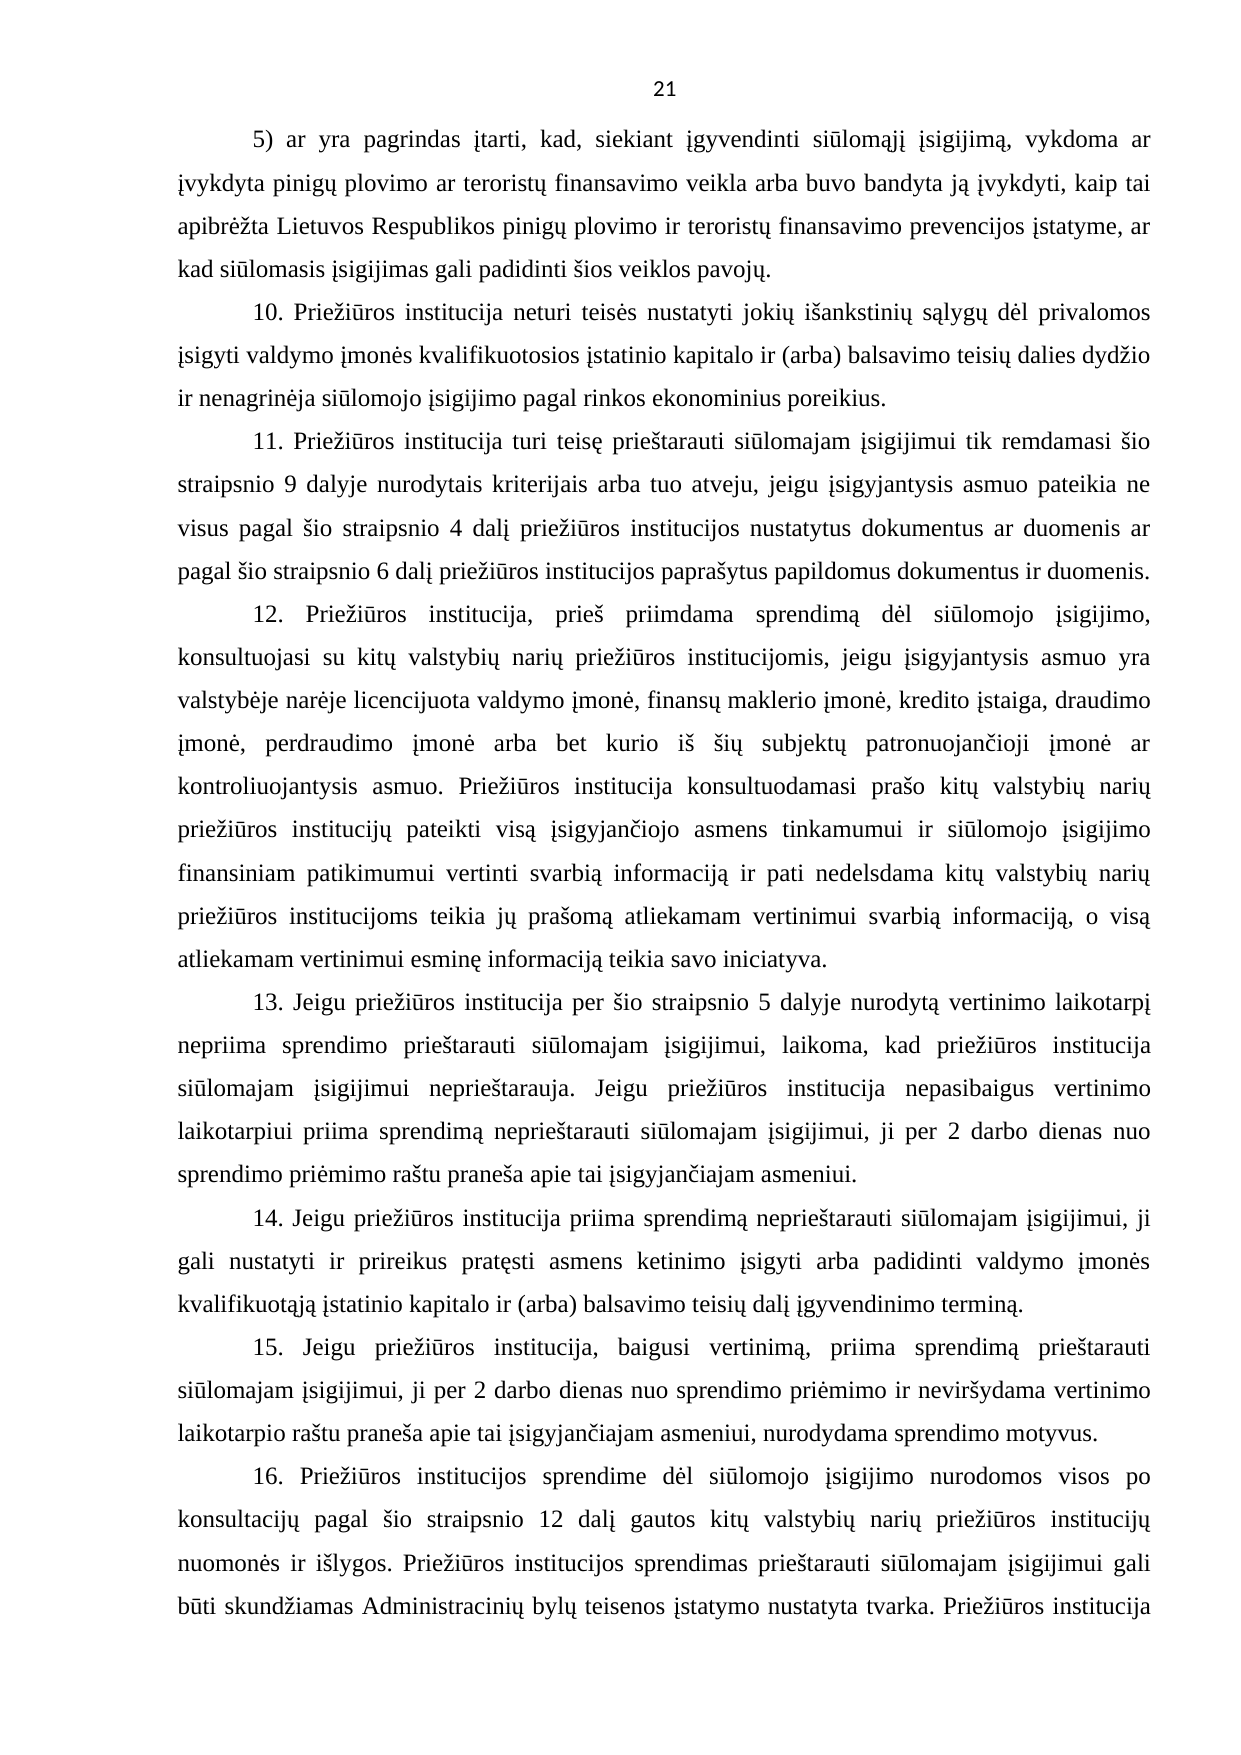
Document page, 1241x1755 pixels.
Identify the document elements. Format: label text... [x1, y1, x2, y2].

text 10. Priežiūros institucija neturi teisės nustatyti jokių išankstinių sąlygų dėl privalomos įsigyti valdymo įmonės kvalifikuotosios įstatinio kapitalo ir (arba) balsavimo teisių dalies dydžio ir nenagrinėja siūlomojo įsigijimo pagal rinkos ekonominius poreikius. [177, 297, 1152, 412]
text 13. Jeigu priežiūros institucija per šio straipsnio 5 dalyje nurodytą vertinimo laikotarpį nepriima sprendimo prieštarauti siūlomajam įsigijimui, laikoma, kad priežiūros institucija siūlomajam įsigijimui neprieštarauja. Jeigu priežiūros institucija nepasibaigus vertinimo laikotarpiui priima sprendimą neprieštarauti siūlomajam įsigijimui, ji per 2 darbo dienas nuo sprendimo priėmimo raštu praneša apie tai įsigyjančiajam asmeniui. [177, 987, 1152, 1188]
text 16. Priežiūros institucijos sprendime dėl siūlomojo įsigijimo nurodomos visos po konsultacijų pagal šio straipsnio 12 dalį gautos kitų valstybių narių priežiūros institucijų nuomonės ir išlygos. Priežiūros institucijos sprendimas prieštarauti siūlomajam įsigijimui gali būti skundžiamas Administracinių bylų teisenos įstatymo nustatyta tvarka. Priežiūros institucija [177, 1461, 1152, 1619]
text 5) ar yra pagrindas įtarti, kad, siekiant įgyvendinti siūlomąjį įsigijimą, vykdoma ar įvykdyta pinigų plovimo ar teroristų finansavimo veikla arba buvo bandyta ją įvykdyti, kaip tai apibrėžta Lietuvos Respublikos pinigų plovimo ir teroristų finansavimo prevencijos įstatyme, ar kad siūlomasis įsigijimas gali padidinti šios veiklos pavojų. [177, 124, 1152, 283]
text 15. Jeigu priežiūros institucija, baigusi vertinimą, priima sprendimą prieštarauti siūlomajam įsigijimui, ji per 2 darbo dienas nuo sprendimo priėmimo ir neviršydama vertinimo laikotarpio raštu praneša apie tai įsigyjančiajam asmeniui, nurodydama sprendimo motyvus. [177, 1332, 1152, 1447]
text 11. Priežiūros institucija turi teisę prieštarauti siūlomajam įsigijimui tik remdamasi šio straipsnio 9 dalyje nurodytais kriterijais arba tuo atveju, jeigu įsigyjantysis asmuo pateikia ne visus pagal šio straipsnio 4 dalį priežiūros institucijos nustatytus dokumentus ar duomenis ar pagal šio straipsnio 6 dalį priežiūros institucijos paprašytus papildomus dokumentus ir duomenis. [177, 426, 1152, 584]
text 14. Jeigu priežiūros institucija priima sprendimą neprieštarauti siūlomajam įsigijimui, ji gali nustatyti ir prireikus pratęsti asmens ketinimo įsigyti arba padidinti valdymo įmonės kvalifikuotąją įstatinio kapitalo ir (arba) balsavimo teisių dalį įgyvendinimo terminą. [177, 1203, 1152, 1318]
text 12. Priežiūros institucija, prieš priimdama sprendimą dėl siūlomojo įsigijimo, konsultuojasi su kitų valstybių narių priežiūros institucijomis, jeigu įsigyjantysis asmuo yra valstybėje narėje licencijuota valdymo įmonė, finansų maklerio įmonė, kredito įstaiga, draudimo įmonė, perdraudimo įmonė arba bet kurio iš šių subjektų patronuojančioji įmonė ar kontroliuojantysis asmuo. Priežiūros institucija konsultuodamasi prašo kitų valstybių narių priežiūros institucijų pateikti visą įsigyjančiojo asmens tinkamumui ir siūlomojo įsigijimo finansiniam patikimumui vertinti svarbią informaciją ir pati nedelsdama kitų valstybių narių priežiūros institucijoms teikia jų prašomą atliekamam vertinimui svarbią informaciją, o visą atliekamam vertinimui esminę informaciją teikia savo iniciatyva. [177, 599, 1152, 973]
